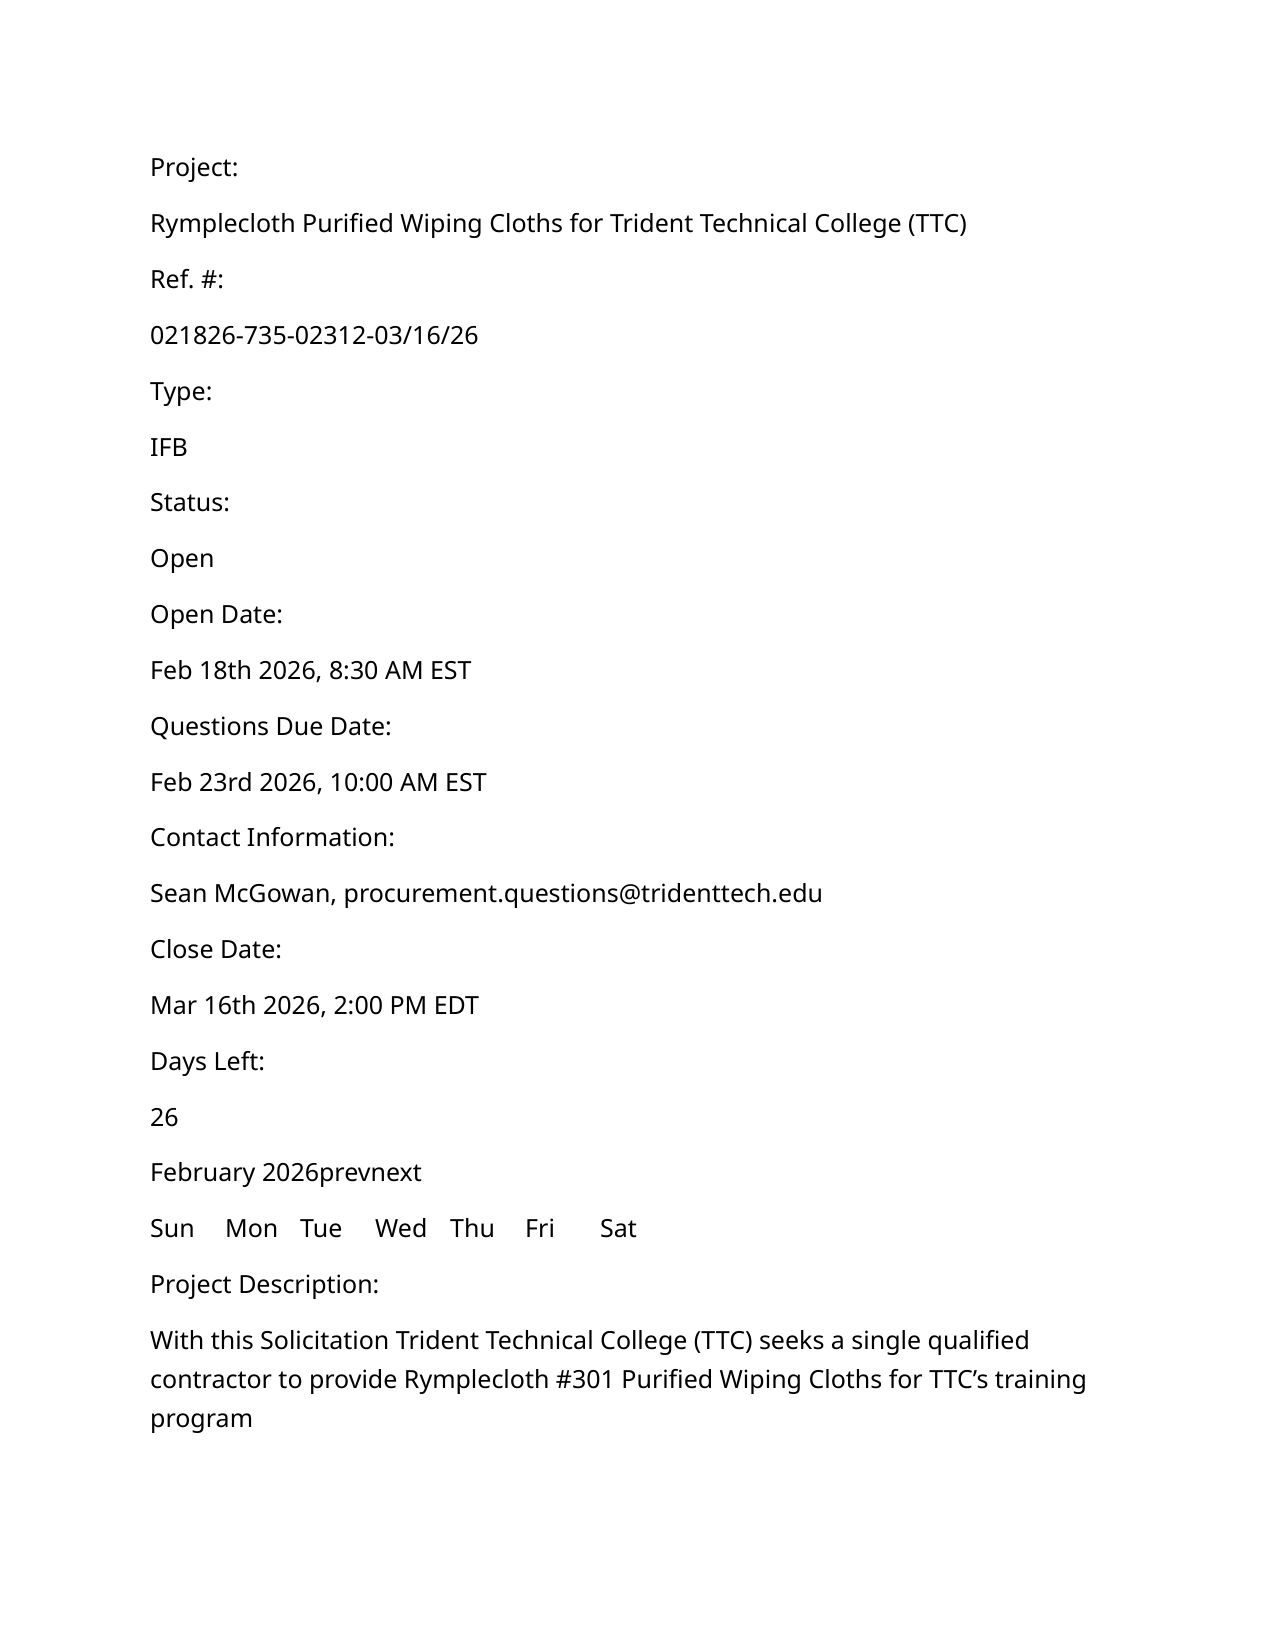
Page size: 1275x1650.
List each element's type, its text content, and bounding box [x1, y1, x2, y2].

text Close Date: [150, 932, 1125, 966]
text Feb 18th 2026, 8:30 AM EST [150, 652, 1125, 687]
text Rymplecloth Purified Wiping Cloths for Trident Technical College (TTC) [150, 206, 1125, 240]
text Open Date: [150, 597, 1125, 631]
text Project Description: [150, 1267, 1125, 1301]
text Feb 23rd 2026, 10:00 AM EST [150, 764, 1125, 798]
text Mar 16th 2026, 2:00 PM EDT [150, 987, 1125, 1022]
text With this Solicitation Trident Technical College (TTC) seeks a single qualified contractor to provide Rymplecloth #301 Purified Wiping Cloths for TTC’s training program [150, 1322, 1125, 1435]
text Days Left: [150, 1043, 1125, 1077]
text 021826-735-02312-03/16/26 [150, 317, 1125, 352]
text Type: [150, 373, 1125, 407]
text Contact Information: [150, 820, 1125, 854]
text IFB [150, 429, 1125, 463]
text 26 [150, 1099, 1125, 1133]
text Status: [150, 485, 1125, 519]
text Ref. #: [150, 262, 1125, 296]
text Sun Mon Tue Wed Thu Fri Sat [150, 1211, 1125, 1245]
text February 2026prevnext [150, 1155, 1125, 1189]
text Sean McGowan, procurement.questions@tridenttech.edu [150, 876, 1125, 910]
text Questions Due Date: [150, 708, 1125, 742]
text Project: [150, 150, 1125, 184]
text Open [150, 541, 1125, 575]
